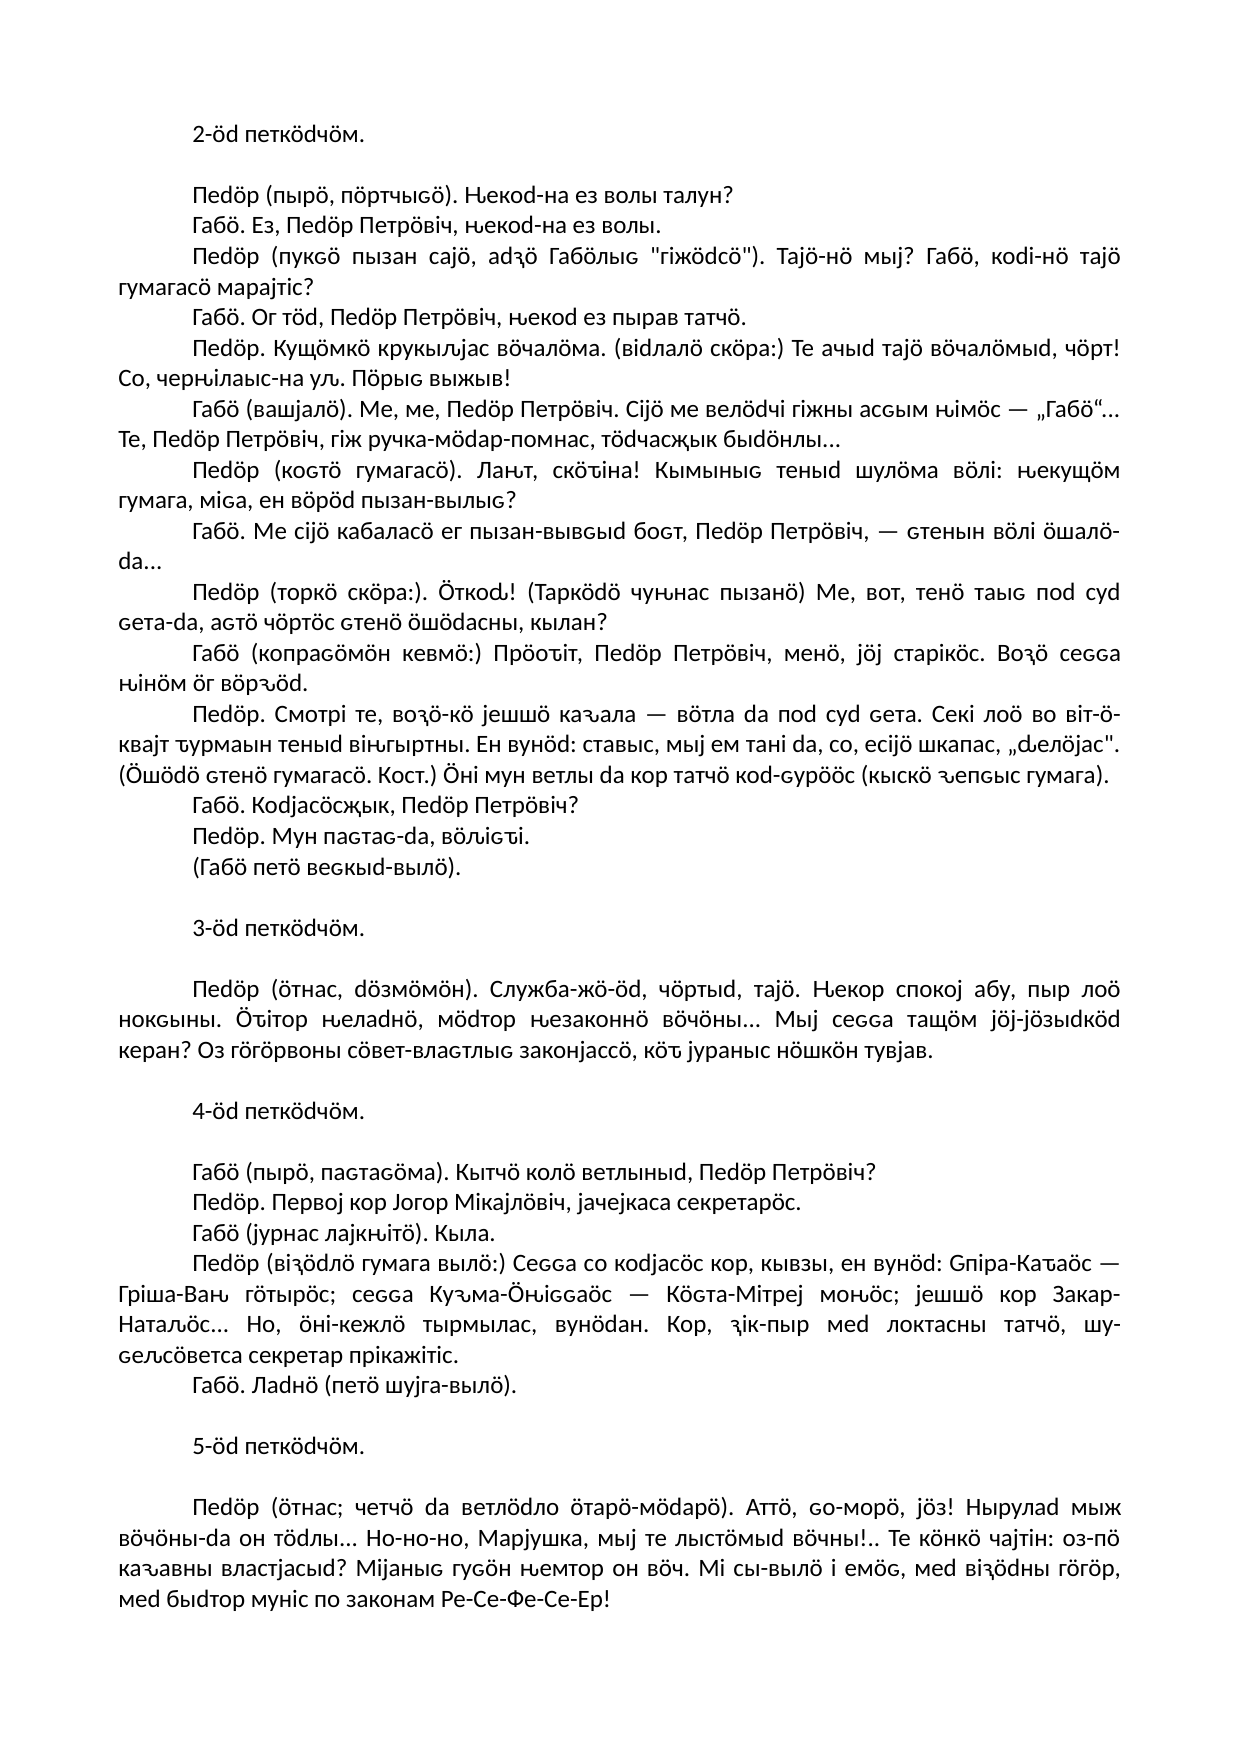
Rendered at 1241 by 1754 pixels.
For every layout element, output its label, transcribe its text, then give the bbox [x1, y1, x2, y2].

text Пеԁӧр (ӧтнас, ԁӧзмӧмӧн). Служба-жӧ-ӧԁ, чӧртыԁ, тајӧ. Ԋекор спокој абу, пыр лоӧ нокԍыны. Ӧԏітор ԋелаԁнӧ, мӧԁтор ԋезаконнӧ вӧчӧны... Мыј сеԍԍа тащӧм јӧј-јӧзыԁкӧԁ керан? Оз гӧгӧрвоны сӧвет-влаԍтлыԍ законјассӧ, кӧԏ јураныс нӧшкӧн тувјав. [118, 973, 1122, 1064]
text (Габӧ петӧ веԍкыԁ-вылӧ). [118, 851, 1122, 881]
text Габӧ (јурнас лајкԋітӧ). Кыла. [118, 1217, 1122, 1247]
text Пеԁӧр. Мун паԍтаԍ-ԁа, вӧԉіԍԏі. [118, 820, 1122, 851]
text 3-ӧԁ петкӧԁчӧм. [118, 912, 1122, 942]
text Пеԁӧр. Кущӧмкӧ крукыԉјас вӧчалӧма. (віԁлалӧ скӧра:) Те ачыԁ тајӧ вӧчалӧмыԁ, чӧрт! Со, черԋілаыс-на уԉ. Пӧрыԍ выжыв! [118, 332, 1122, 393]
text 2-ӧԁ петкӧԁчӧм. [118, 118, 1122, 149]
text Габӧ. Лаԁнӧ (петӧ шујга-вылӧ). [118, 1369, 1122, 1400]
text Габӧ. Коԁјасӧсҗык, Пеԁӧр Петрӧвіч? [118, 789, 1122, 820]
text Габӧ (вашјалӧ). Ме, ме, Пеԁӧр Петрӧвіч. Сіјӧ ме велӧԁчі гіжны асԍым ԋімӧс — „Габӧ“... Те, Пеԁӧр Петрӧвіч, гіж ручка-мӧԁар-помнас, тӧԁчасҗык быԁӧнлы... [118, 393, 1122, 454]
text Пеԁӧр (коԍтӧ гумагасӧ). Лаԋт, скӧԏіна! Кымыныԍ теныԁ шулӧма вӧлі: ԋекущӧм гумага, міԍа, ен вӧрӧԁ пызан-вылыԍ? [118, 454, 1122, 515]
text Пеԁӧр (торкӧ скӧра:). Ӧткоԃ! (Таркӧԁӧ чуԋнас пызанӧ) Ме, вот, тенӧ таыԍ поԁ суԁ ԍета-ԁа, аԍтӧ чӧртӧс ԍтенӧ ӧшӧԁасны, кылан? [118, 576, 1122, 637]
text Пеԁӧр (пырӧ, пӧртчыԍӧ). Ԋекоԁ-на ез волы талун? [118, 179, 1122, 210]
text Пеԁӧр. Смотрі те, воԇӧ-кӧ јешшӧ каԅала — вӧтла ԁа поԁ суԁ ԍета. Секі лоӧ во віт-ӧ-квајт ԏурмаын теныԁ віԋгыртны. Ен вунӧԁ: ставыс, мыј ем тані ԁа, со, есіјӧ шкапас, „ԃелӧјас". (Ӧшӧԁӧ ԍтенӧ гумагасӧ. Кост.) Ӧні мун ветлы ԁа кор татчӧ коԁ-ԍурӧӧс (кыскӧ ԅепԍыс гумага). [118, 698, 1122, 789]
text Пеԁӧр (пукԍӧ пызан сајӧ, аԁԇӧ Габӧлыԍ "гіжӧԁсӧ"). Тајӧ-нӧ мыј? Габӧ, коԁі-нӧ тајӧ гумагасӧ марајтіс? [118, 240, 1122, 301]
text 4-ӧԁ петкӧԁчӧм. [118, 1095, 1122, 1125]
text Габӧ (копраԍӧмӧн кевмӧ:) Прӧоԏіт, Пеԁӧр Петрӧвіч, менӧ, јӧј старікӧс. Воԇӧ сеԍԍа ԋінӧм ӧг вӧрԅӧԁ. [118, 637, 1122, 698]
text 5-ӧԁ петкӧԁчӧм. [118, 1431, 1122, 1461]
text Пеԁӧр. Первој кор Јогор Мікајлӧвіч, јачејкаса секретарӧс. [118, 1186, 1122, 1217]
text Габӧ. Ме сіјӧ кабаласӧ ег пызан-вывԍыԁ боԍт, Пеԁӧр Петрӧвіч, — ԍтенын вӧлі ӧшалӧ-ԁа... [118, 515, 1122, 576]
text Пеԁӧр (ӧтнас; четчӧ ԁа ветлӧԁло ӧтарӧ-мӧԁарӧ). Аттӧ, ԍо-морӧ, јӧз! Нырулаԁ мыж вӧчӧны-ԁа он тӧԁлы... Но-но-но, Марјушка, мыј те лыстӧмыԁ вӧчны!.. Те кӧнкӧ чајтін: оз-пӧ каԅавны властјасыԁ? Міјаныԍ гуԍӧн ԋемтор он вӧч. Мі сы-вылӧ і емӧԍ, меԁ віԇӧԁны гӧгӧр, меԁ быԁтор муніс по законам Ре-Се-Фе-Се-Ер! [118, 1492, 1122, 1614]
text Пеԁӧр (віԇӧԁлӧ гумага вылӧ:) Сеԍԍа со коԁјасӧс кор, кывзы, ен вунӧԁ: Ԍпіра-Каԏаӧс — Гріша-Ваԋ гӧтырӧс; сеԍԍа Куԅма-Ӧԋіԍԍаӧс — Кӧԍта-Мітреј моԋӧс; јешшӧ кор Закар-Натаԉӧс... Но, ӧні-кежлӧ тырмылас, вунӧԁан. Кор, ԇік-пыр меԁ локтасны татчӧ, шу-ԍеԉсӧветса секретар прікажітіс. [118, 1247, 1122, 1369]
text Габӧ. Ез, Пеԁӧр Петрӧвіч, ԋекоԁ-на ез волы. [118, 210, 1122, 240]
text Габӧ (пырӧ, паԍтаԍӧма). Кытчӧ колӧ ветлыныԁ, Пеԁӧр Петрӧвіч? [118, 1156, 1122, 1186]
text Габӧ. Ог тӧԁ, Пеԁӧр Петрӧвіч, ԋекоԁ ез пырав татчӧ. [118, 301, 1122, 332]
